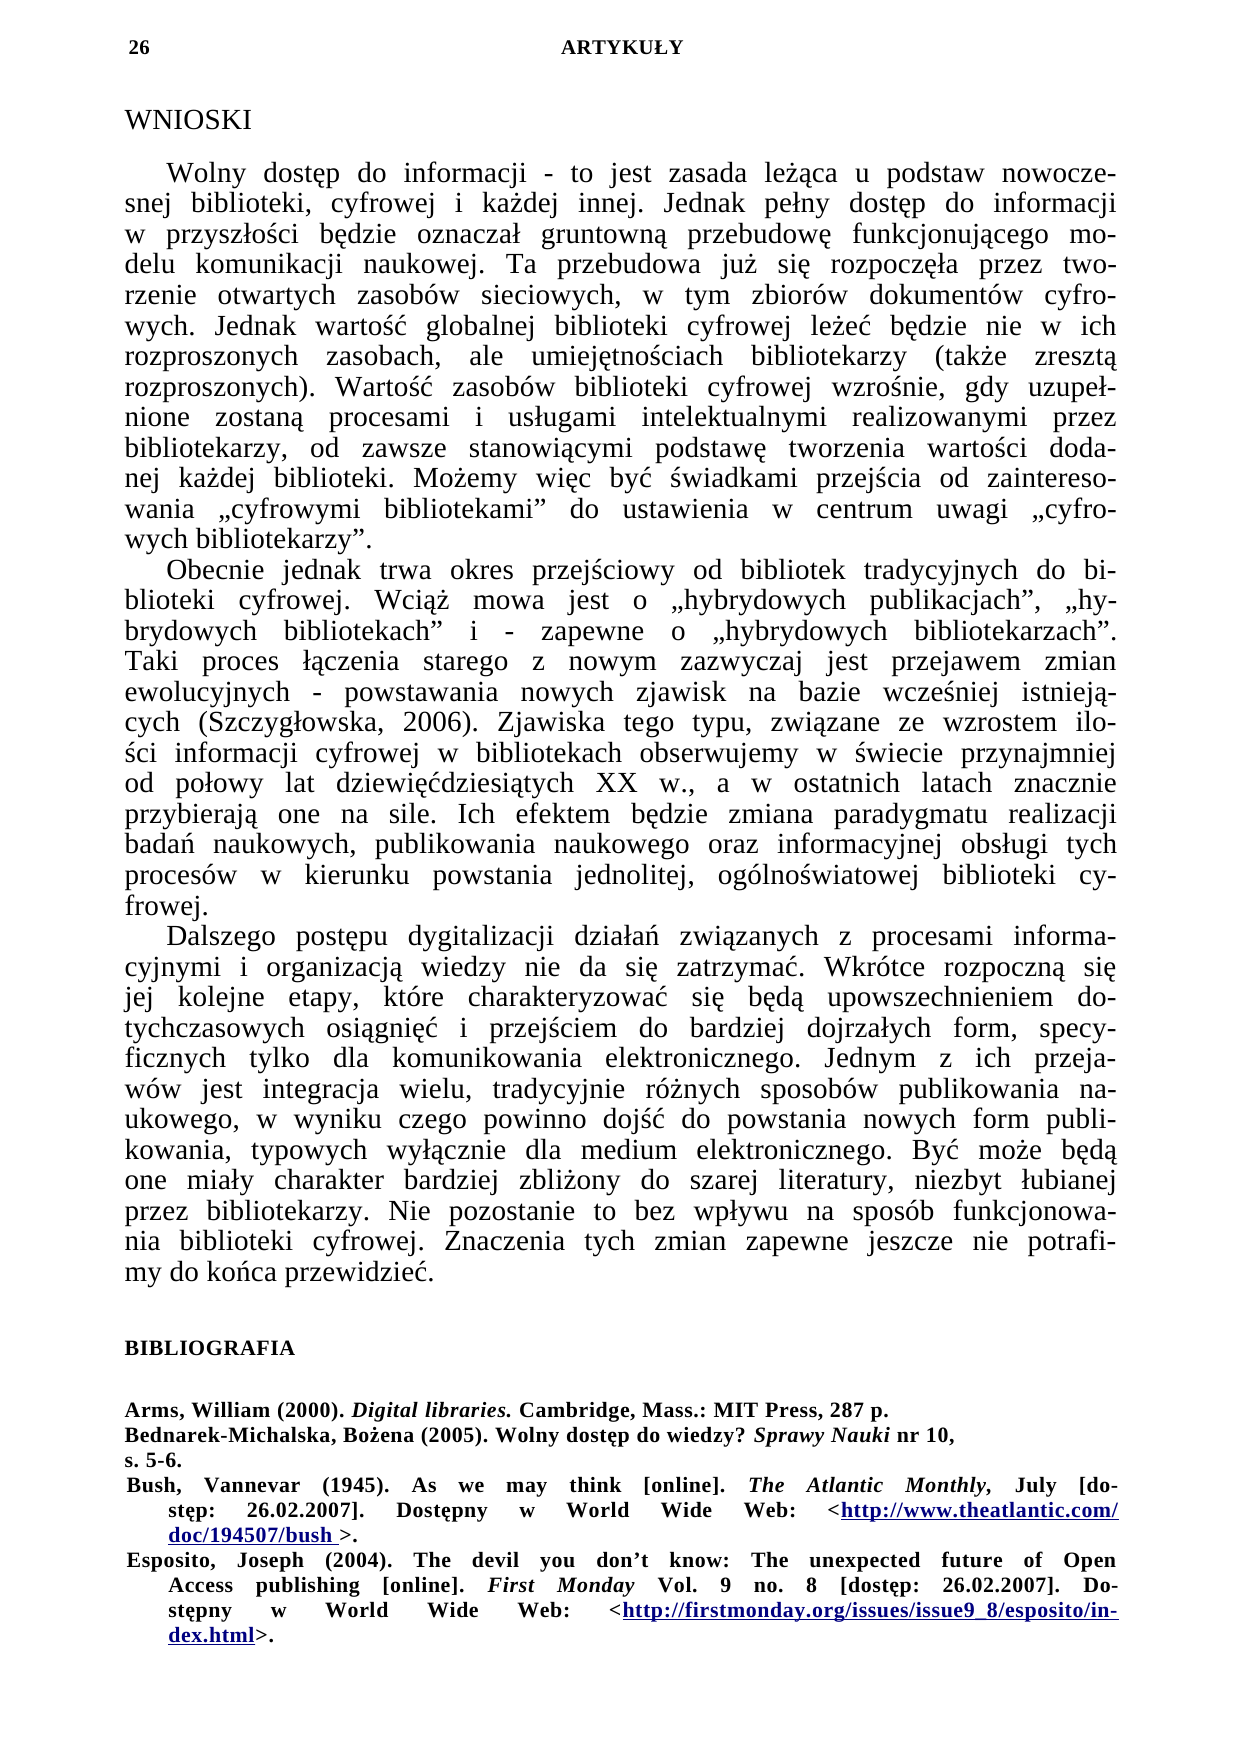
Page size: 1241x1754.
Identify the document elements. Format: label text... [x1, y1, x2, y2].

text Wolny dostęp do informacji - to jest zasada leżąca u podstaw nowocze- snej biblioteki, cyfrowej i każdej innej. Jednak pełny dostęp do informacji w przyszłości będzie oznaczał gruntowną przebudowę funkcjonującego mo- delu komunikacji naukowej. Ta przebudowa już się rozpoczęła przez two- rzenie otwartych zasobów sieciowych, w tym zbiorów dokumentów cyfro- wych. Jednak wartość globalnej biblioteki cyfrowej leżeć będzie nie w ich rozproszonych zasobach, ale umiejętnościach bibliotekarzy (także zresztą rozproszonych). Wartość zasobów biblioteki cyfrowej wzrośnie, gdy uzupeł- nione zostaną procesami i usługami intelektualnymi realizowanymi przez bibliotekarzy, od zawsze stanowiącymi podstawę tworzenia wartości doda- nej każdej biblioteki. Możemy więc być świadkami przejścia od zaintereso- wania „cyfrowymi bibliotekami” do ustawienia w centrum uwagi „cyfro- wych bibliotekarzy”. [124, 158, 1119, 555]
text Esposito, Joseph (2004). The devil you don’t know: The unexpected future of Open Access publishing [online]. First Monday Vol. 9 no. 8 [dostęp: 26.02.2007]. Do- stępny w World Wide Web: <http://firstmonday.org/issues/issue9_8/esposito/in- dex.html>. [126, 1547, 1119, 1647]
text BIBLIOGRAFIA [124, 1338, 1123, 1360]
text ARTYKUŁY [561, 38, 690, 58]
text Obecnie jednak trwa okres przejściowy od bibliotek tradycyjnych do bi- blioteki cyfrowej. Wciąż mowa jest o „hybrydowych publikacjach”, „hy- brydowych bibliotekach” i - zapewne o „hybrydowych bibliotekarzach”. Taki proces łączenia starego z nowym zazwyczaj jest przejawem zmian ewolucyjnych - powstawania nowych zjawisk na bazie wcześniej istnieją- cych (Szczygłowska, 2006). Zjawiska tego typu, związane ze wzrostem ilo- ści informacji cyfrowej w bibliotekach obserwujemy w świecie przynajmniej od połowy lat dziewięćdziesiątych XX w., a w ostatnich latach znacznie przybierają one na sile. Ich efektem będzie zmiana paradygmatu realizacji badań naukowych, publikowania naukowego oraz informacyjnej obsługi tych procesów w kierunku powstania jednolitej, ogólnoświatowej biblioteki cy- frowej. [124, 555, 1119, 921]
text Dalszego postępu dygitalizacji działań związanych z procesami informa- cyjnymi i organizacją wiedzy nie da się zatrzymać. Wkrótce rozpoczną się jej kolejne etapy, które charakteryzować się będą upowszechnieniem do- tychczasowych osiągnięć i przejściem do bardziej dojrzałych form, specy- ficznych tylko dla komunikowania elektronicznego. Jednym z ich przeja- wów jest integracja wielu, tradycyjnie różnych sposobów publikowania na- ukowego, w wyniku czego powinno dojść do powstania nowych form publi- kowania, typowych wyłącznie dla medium elektronicznego. Być może będą one miały charakter bardziej zbliżony do szarej literatury, niezbyt łubianej przez bibliotekarzy. Nie pozostanie to bez wpływu na sposób funkcjonowa- nia biblioteki cyfrowej. Znaczenia tych zmian zapewne jeszcze nie potrafi- my do końca przewidzieć. [124, 921, 1119, 1287]
text Bush, Vannevar (1945). As we may think [online]. The Atlantic Monthly, July [do- stęp: 26.02.2007]. Dostępny w World Wide Web: <http://www.theatlantic.com/ doc/194507/bush >. [126, 1472, 1119, 1547]
text Arms, William (2000). Digital libraries. Cambridge, Mass.: MIT Press, 287 p. Bednarek-Michalska, Bożena (2005). Wolny dostęp do wiedzy? Sprawy Nauki nr 10, s. 5-6. [124, 1397, 1119, 1472]
text 26 [128, 38, 164, 58]
text WNIOSKI [124, 106, 1123, 135]
